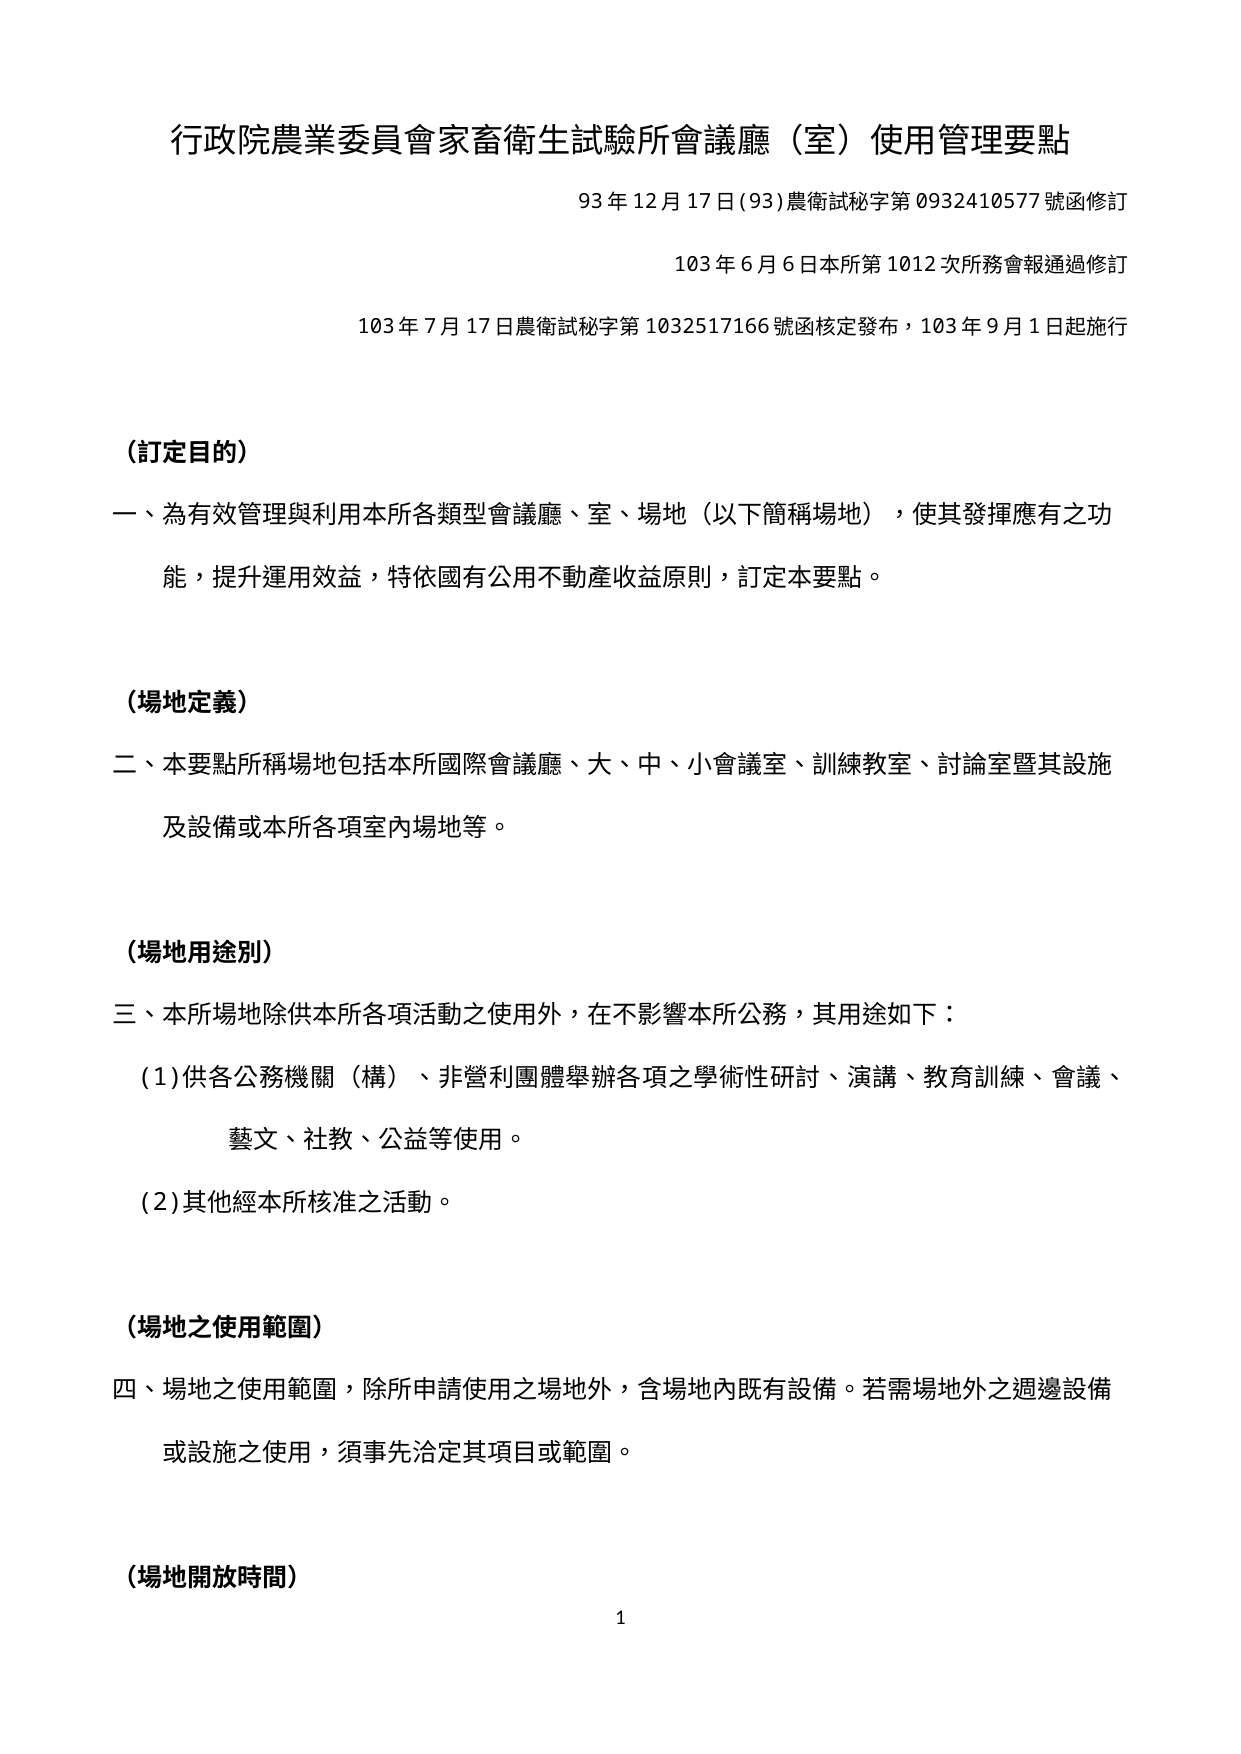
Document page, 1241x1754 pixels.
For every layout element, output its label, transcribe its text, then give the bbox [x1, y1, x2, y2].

text 一、為有效管理與利用本所各類型會議廳、室、場地（以下簡稱場地），使其發揮應有之功能，提升運用效益，特依國有公用不動產收益原則，訂定本要點。 [112, 471, 1128, 596]
text 93年12月17日(93)農衛試秘字第0932410577號函修訂 [112, 159, 1128, 221]
text 二、本要點所稱場地包括本所國際會議廳、大、中、小會議室、訓練教室、討論室暨其設施及設備或本所各項室內場地等。 [112, 721, 1128, 846]
text （場地開放時間） [112, 1534, 1128, 1596]
text 行政院農業委員會家畜衛生試驗所會議廳（室）使用管理要點 [112, 96, 1128, 159]
text （場地之使用範圍） [112, 1284, 1128, 1346]
text 三、本所場地除供本所各項活動之使用外，在不影響本所公務，其用途如下： [112, 971, 1128, 1034]
list 供各公務機關（構）、非營利團體舉辦各項之學術性研討、演講、教育訓練、會議、藝文、社教、公益等使用。 [137, 1034, 1128, 1159]
text 四、場地之使用範圍，除所申請使用之場地外，含場地內既有設備。若需場地外之週邊設備或設施之使用，須事先洽定其項目或範圍。 [112, 1346, 1128, 1471]
text （場地定義） [112, 659, 1128, 721]
text （訂定目的） [112, 409, 1128, 471]
text （場地用途別） [112, 909, 1128, 971]
list 其他經本所核准之活動。 [137, 1159, 1128, 1221]
text 103年6月6日本所第1012次所務會報通過修訂 [112, 221, 1128, 284]
text 103年7月17日農衛試秘字第1032517166號函核定發布，103年9月1日起施行 [112, 284, 1128, 346]
